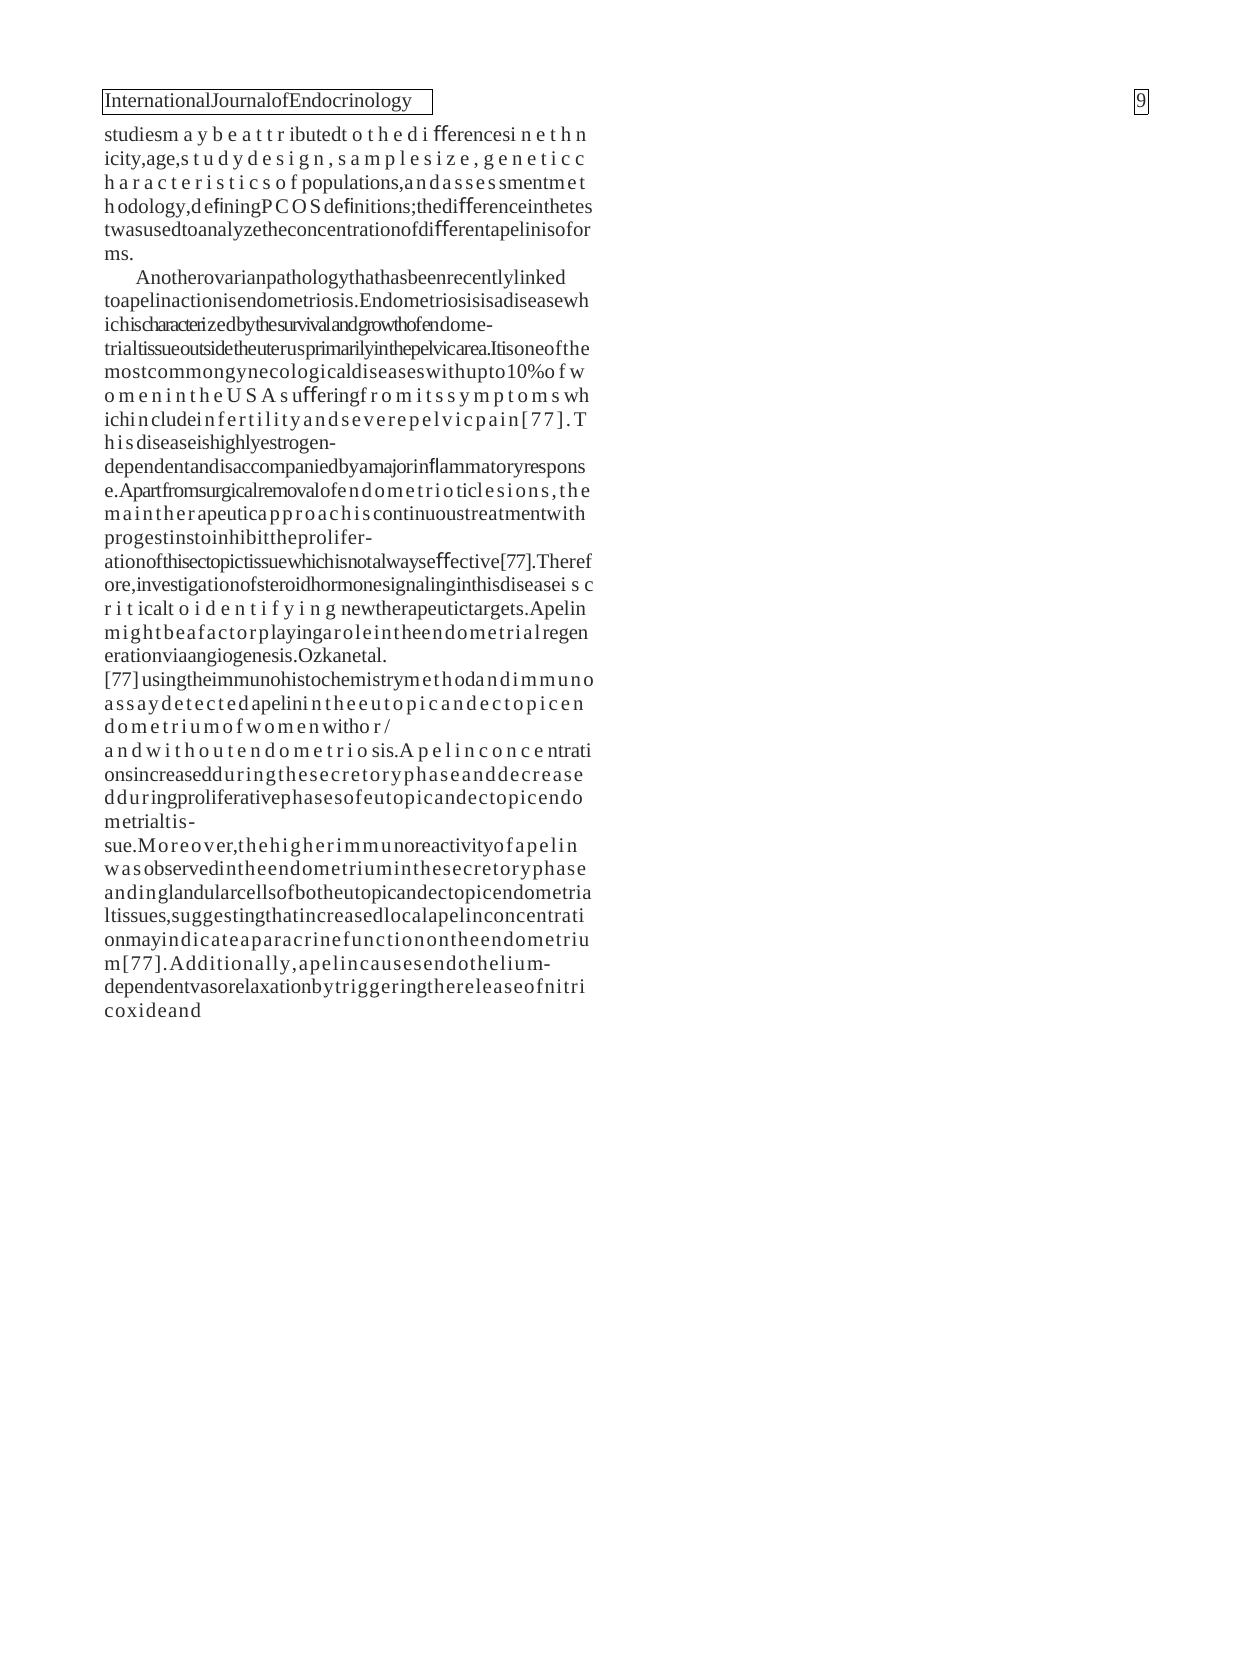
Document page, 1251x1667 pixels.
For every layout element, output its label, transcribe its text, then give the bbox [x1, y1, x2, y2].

text Anotherovarianpathologythathasbeenrecentlylinked [135, 265, 606, 289]
text toapelinactionisendometriosis.Endometriosisisadiseasewhichischaracterizedbythesurvivalandgrowthofendome-trialtissueoutsidetheuterusprimarilyinthepelvicarea.Itisoneofthemostcommongynecologicaldiseaseswithupto10%ofwomenintheUSAsuﬀeringfromitssymptomswhichincludeinfertilityandseverepelvicpain[77].Thisdiseaseishighlyestrogen-dependentandisaccompaniedbyamajorinﬂammatoryresponse.Apartfromsurgicalremovalofendometrioticlesions,themaintherapeuticapproachiscontinuoustreatmentwithprogestinstoinhibittheprolifer-ationofthisectopictissuewhichisnotalwayseﬀective[77].Therefore,investigationofsteroidhormonesignalinginthisdiseaseiscriticaltoidentifyingnewtherapeutictargets.Apelinmightbeafactorplayingaroleintheendometrialregenerationviaangiogenesis.Ozkanetal.[77]usingtheimmunohistochemistrymethodandimmunoassaydetectedapelinintheeutopicandectopicendometriumofwomenwithor/andwithoutendometriosis.Apelinconcentrationsincreasedduringthesecretoryphaseanddecreasedduringproliferativephasesofeutopicandectopicendometrialtis-sue.Moreover,thehigherimmunoreactivityofapelinwasobservedintheendometriuminthesecretoryphaseandinglandularcellsofbotheutopicandectopicendometrialtissues,suggestingthatincreasedlocalapelinconcentrationmayindicateaparacrinefunctionontheendometrium[77].Additionally,apelincausesendothelium-dependentvasorelaxationbytriggeringthereleaseofnitricoxideand [104, 289, 594, 1022]
text studiesmaybeattributedtothediﬀerencesinethnicity,age,studydesign,samplesize,geneticcharacteristicsofpopulations,andassessmentmethodology,deﬁningPCOSdeﬁnitions;thediﬀerenceinthetestwasusedtoanalyzetheconcentrationofdiﬀerentapelinisoforms. [104, 123, 594, 265]
